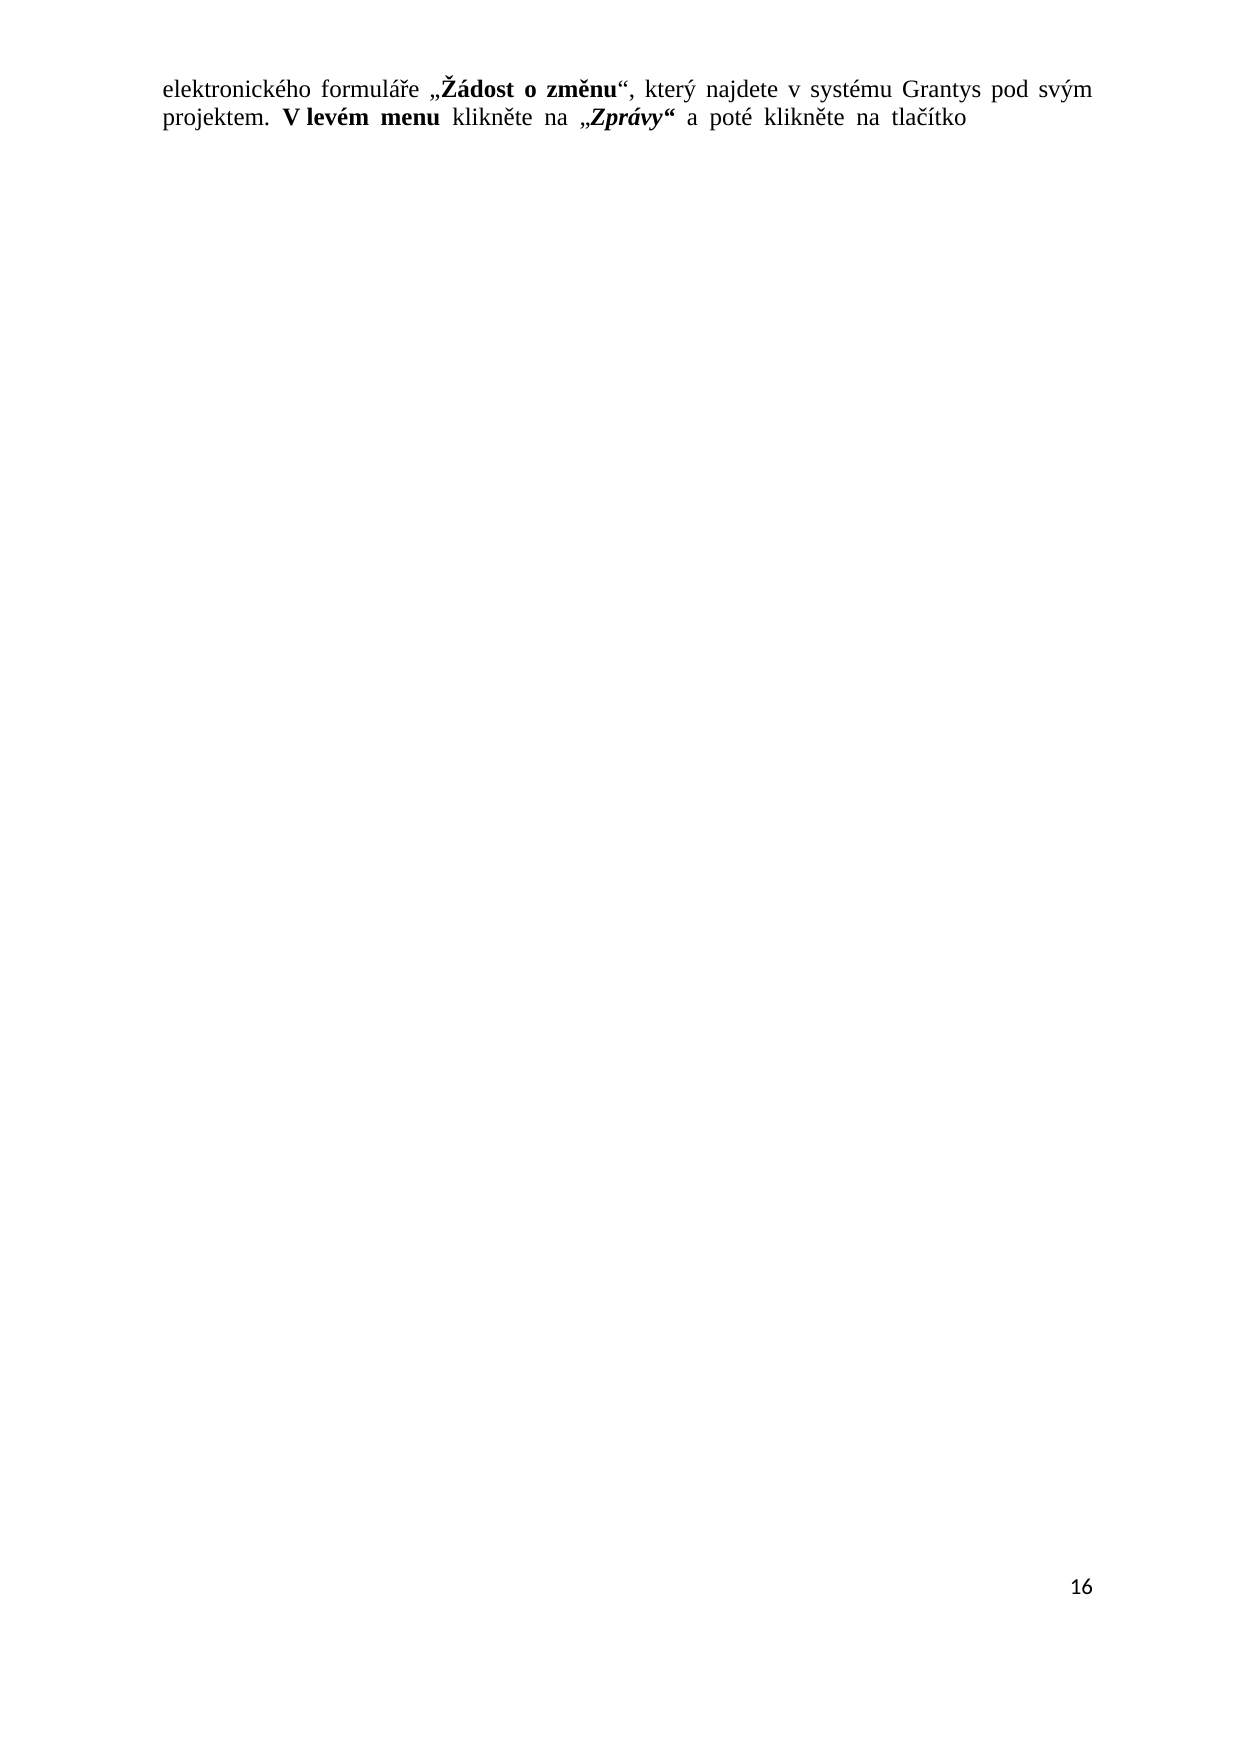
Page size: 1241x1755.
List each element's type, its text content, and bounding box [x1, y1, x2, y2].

list elektronického formuláře „Žádost o změnu“, který najdete v systému Grantys pod svým projektem. V levém menu klikněte na „Zprávy“ a poté klikněte na tlačítko [162, 74, 1093, 131]
